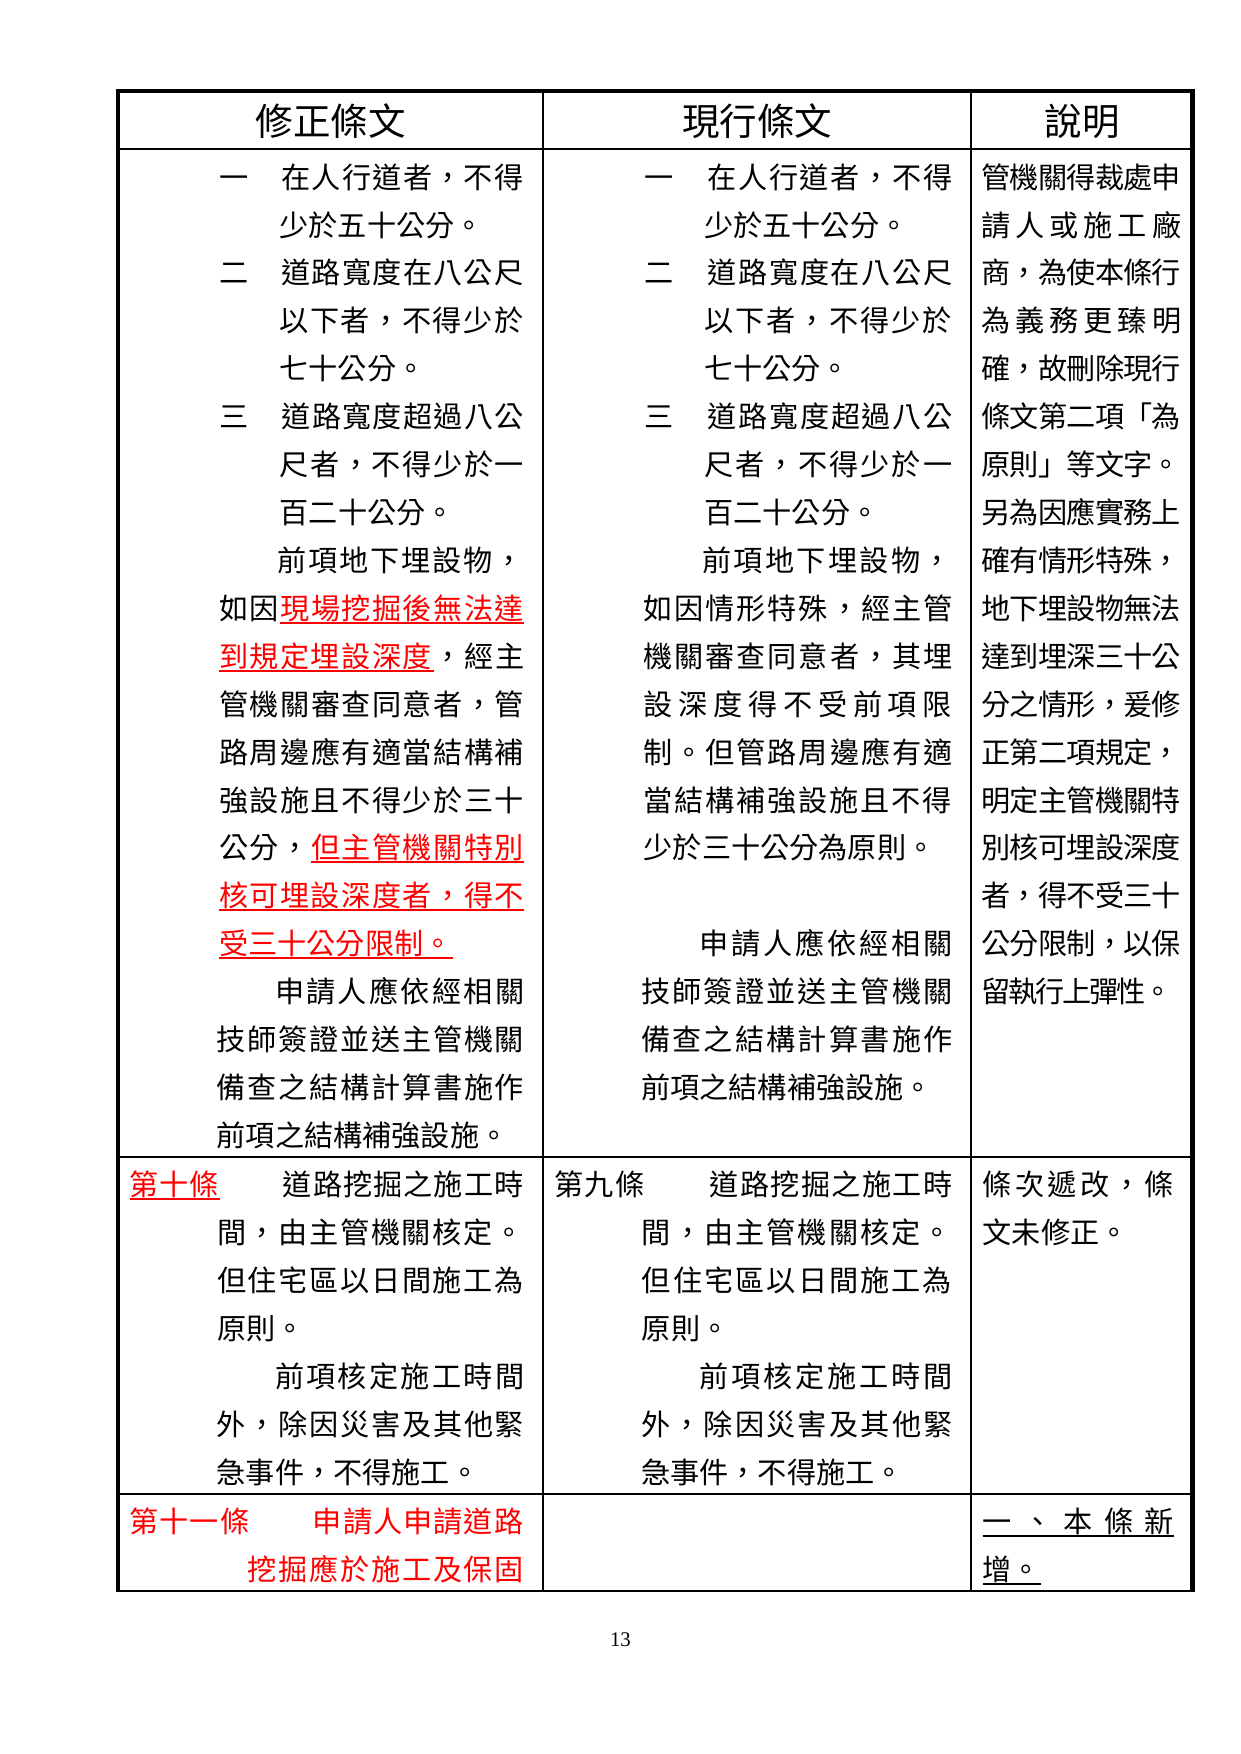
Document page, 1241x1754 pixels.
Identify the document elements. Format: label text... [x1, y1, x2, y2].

table_header 修正條文 [120, 93, 542, 148]
table_cell 管機關得裁處申請人或施工廠商，為使本條行為義務更臻明確，故刪除現行條文第二項「為原則」等文字。另為因應實務上確有情形特殊，地下埋設物無法達到埋深三十公分之情形，爰修正第二項規定，明定主管機關特別核可埋設深度者，得不受三十公分限制，以保留執行上彈性。 [972, 150, 1190, 1156]
table_header 現行條文 [544, 93, 970, 148]
table_cell 第十條 道路挖掘之施工時間，由主管機關核定。但住宅區以日間施工為原則。 前項核定施工時間外，除因災害及其他緊急事件，不得施工。 [120, 1158, 542, 1493]
table_cell 第九條 道路挖掘之施工時間，由主管機關核定。但住宅區以日間施工為原則。 前項核定施工時間外，除因災害及其他緊急事件，不得施工。 [544, 1158, 970, 1493]
table_header 說明 [972, 93, 1190, 148]
table_cell 一 在人行道者，不得少於五十公分。 二 道路寬度在八公尺以下者，不得少於七十公分。 三 道路寬度超過八公尺者，不得少於一百二十公分。 前項地下埋設物，如因情形特殊，經主管機關審查同意者，其埋設深度得不受前項限制。但管路周邊應有適當結構補強設施且不得少於三十公分為原則。 申請人應依經相關技師簽證並送主管機關備查之結構計算書施作前項之結構補強設施。 [544, 150, 970, 1156]
table_cell 一、本條新增。 [972, 1495, 1190, 1590]
table_cell 一 在人行道者，不得少於五十公分。 二 道路寬度在八公尺以下者，不得少於七十公分。 三 道路寬度超過八公尺者，不得少於一百二十公分。 前項地下埋設物，如因現場挖掘後無法達到規定埋設深度，經主管機關審查同意者，管路周邊應有適當結構補強設施且不得少於三十公分，但主管機關特別核可埋設深度者，得不受三十公分限制。 申請人應依經相關技師簽證並送主管機關備查之結構計算書施作前項之結構補強設施。 [120, 150, 542, 1156]
table_cell [544, 1495, 970, 1590]
table_cell 第十一條 申請人申請道路挖掘應於施工及保固 [120, 1495, 542, 1590]
table_cell 條次遞改，條文未修正。 [972, 1158, 1190, 1493]
